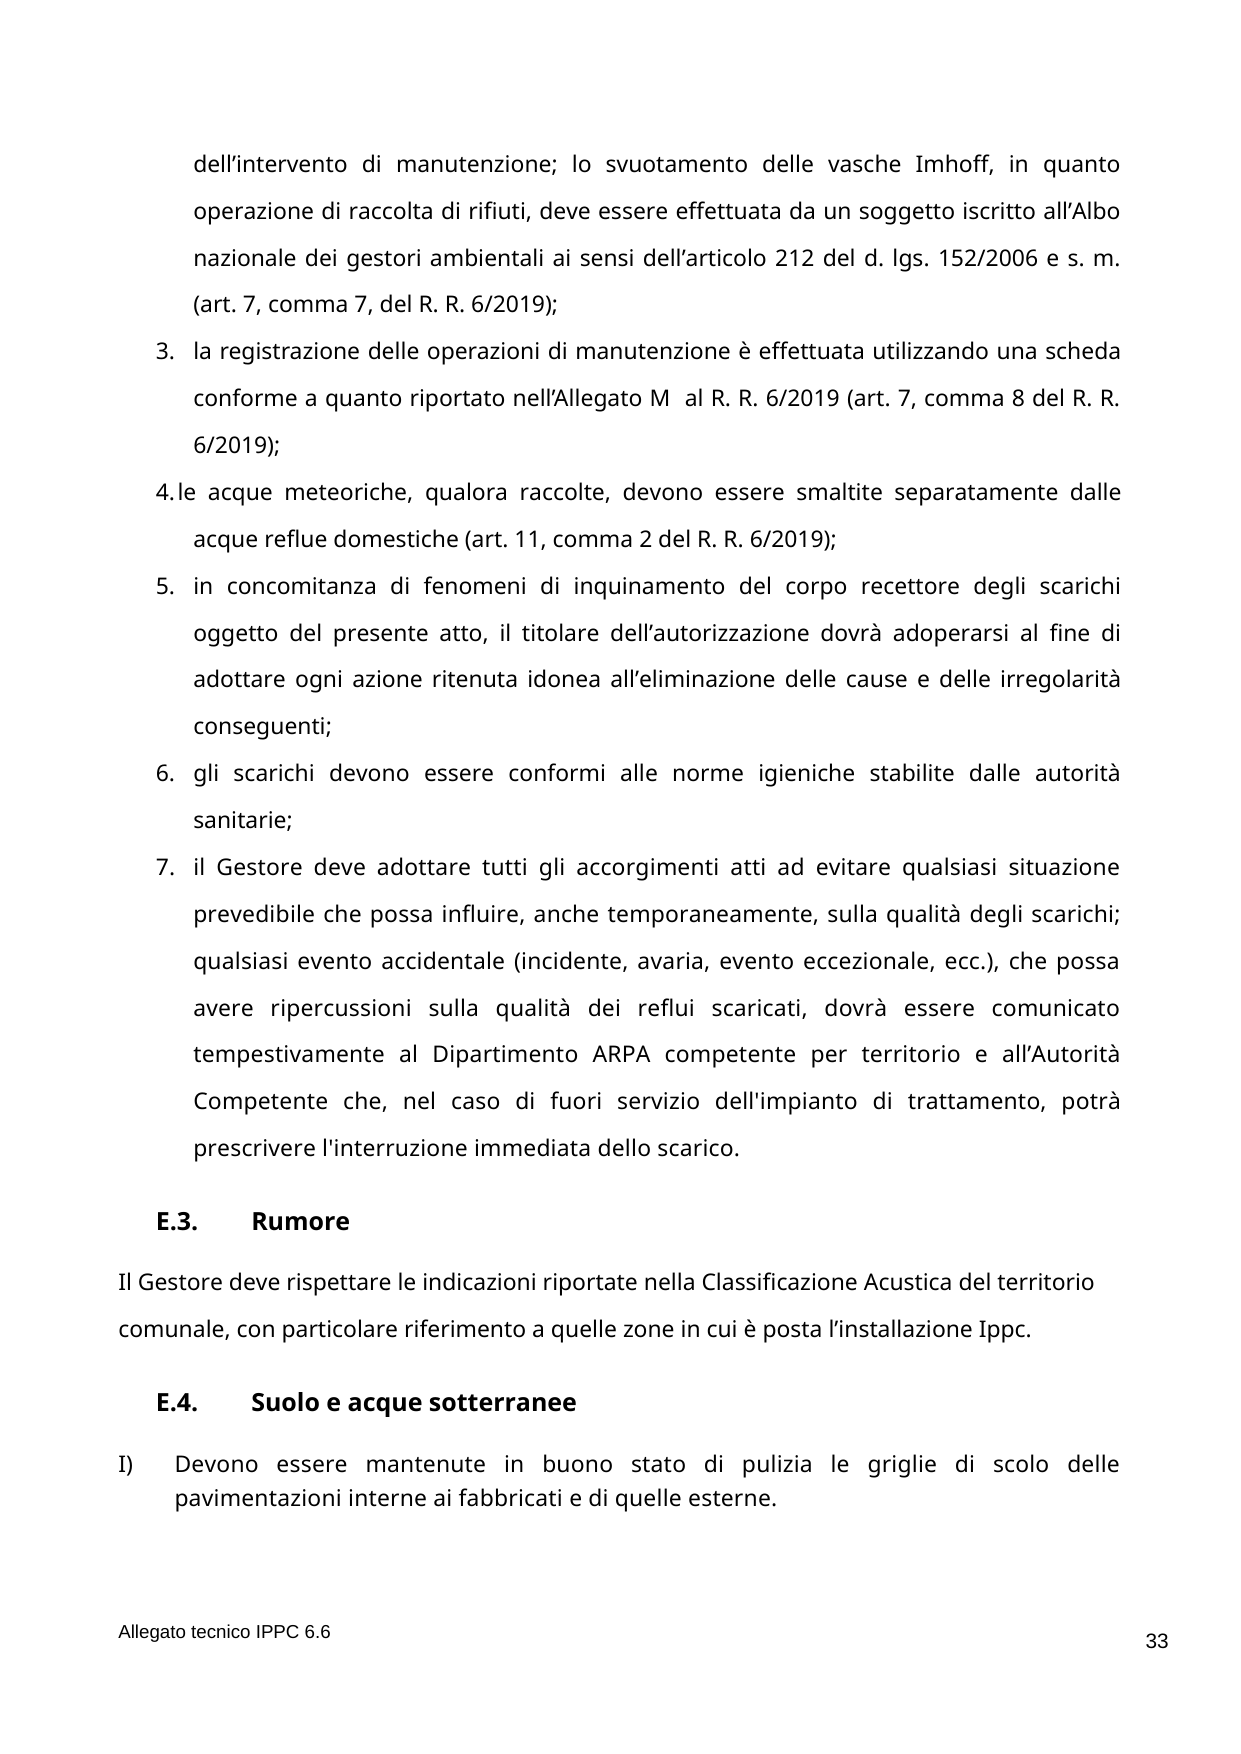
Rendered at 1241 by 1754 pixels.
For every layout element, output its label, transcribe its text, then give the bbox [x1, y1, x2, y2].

subtitle Rumore [156, 1204, 1122, 1238]
subtitle Il Gestore deve rispettare le indicazioni riportate nella Classificazione Acustica del territorio comunale, con particolare riferimento a quelle zone in cui è posta l’installazione Ippc. [112, 1266, 1122, 1344]
list in concomitanza di fenomeni di inquinamento del corpo recettore degli scarichi oggetto del presente atto, il titolare dell’autorizzazione dovrà adoperarsi al fine di adottare ogni azione ritenuta idonea all’eliminazione delle cause e delle irregolarità conseguenti; [156, 569, 1122, 741]
subtitle Suolo e acque sotterranee [156, 1385, 1122, 1419]
list le acque meteoriche, qualora raccolte, devono essere smaltite separatamente dalle acque reflue domestiche (art. 11, comma 2 del R. R. 6/2019); [156, 476, 1122, 554]
list la registrazione delle operazioni di manutenzione è effettuata utilizzando una scheda conforme a quanto riportato nell’Allegato M al R. R. 6/2019 (art. 7, comma 8 del R. R. 6/2019); [156, 335, 1122, 460]
list gli scarichi devono essere conformi alle norme igieniche stabilite dalle autorità sanitarie; [156, 757, 1122, 835]
list dell’intervento di manutenzione; lo svuotamento delle vasche Imhoff, in quanto operazione di raccolta di rifiuti, deve essere effettuata da un soggetto iscritto all’Albo nazionale dei gestori ambientali ai sensi dell’articolo 212 del d. lgs. 152/2006 e s. m. (art. 7, comma 7, del R. R. 6/2019); [156, 148, 1122, 319]
list Devono essere mantenute in buono stato di pulizia le griglie di scolo delle pavimentazioni interne ai fabbricati e di quelle esterne. [118, 1447, 1122, 1513]
subtitle il Gestore deve adottare tutti gli accorgimenti atti ad evitare qualsiasi situazione prevedibile che possa influire, anche temporaneamente, sulla qualità degli scarichi; qualsiasi evento accidentale (incidente, avaria, evento eccezionale, ecc.), che possa avere ripercussioni sulla qualità dei reflui scaricati, dovrà essere comunicato tempestivamente al Dipartimento ARPA competente per territorio e all’Autorità Competente che, nel caso di fuori servizio dell'impianto di trattamento, potrà prescrivere l'interruzione immediata dello scarico. [156, 851, 1122, 1163]
